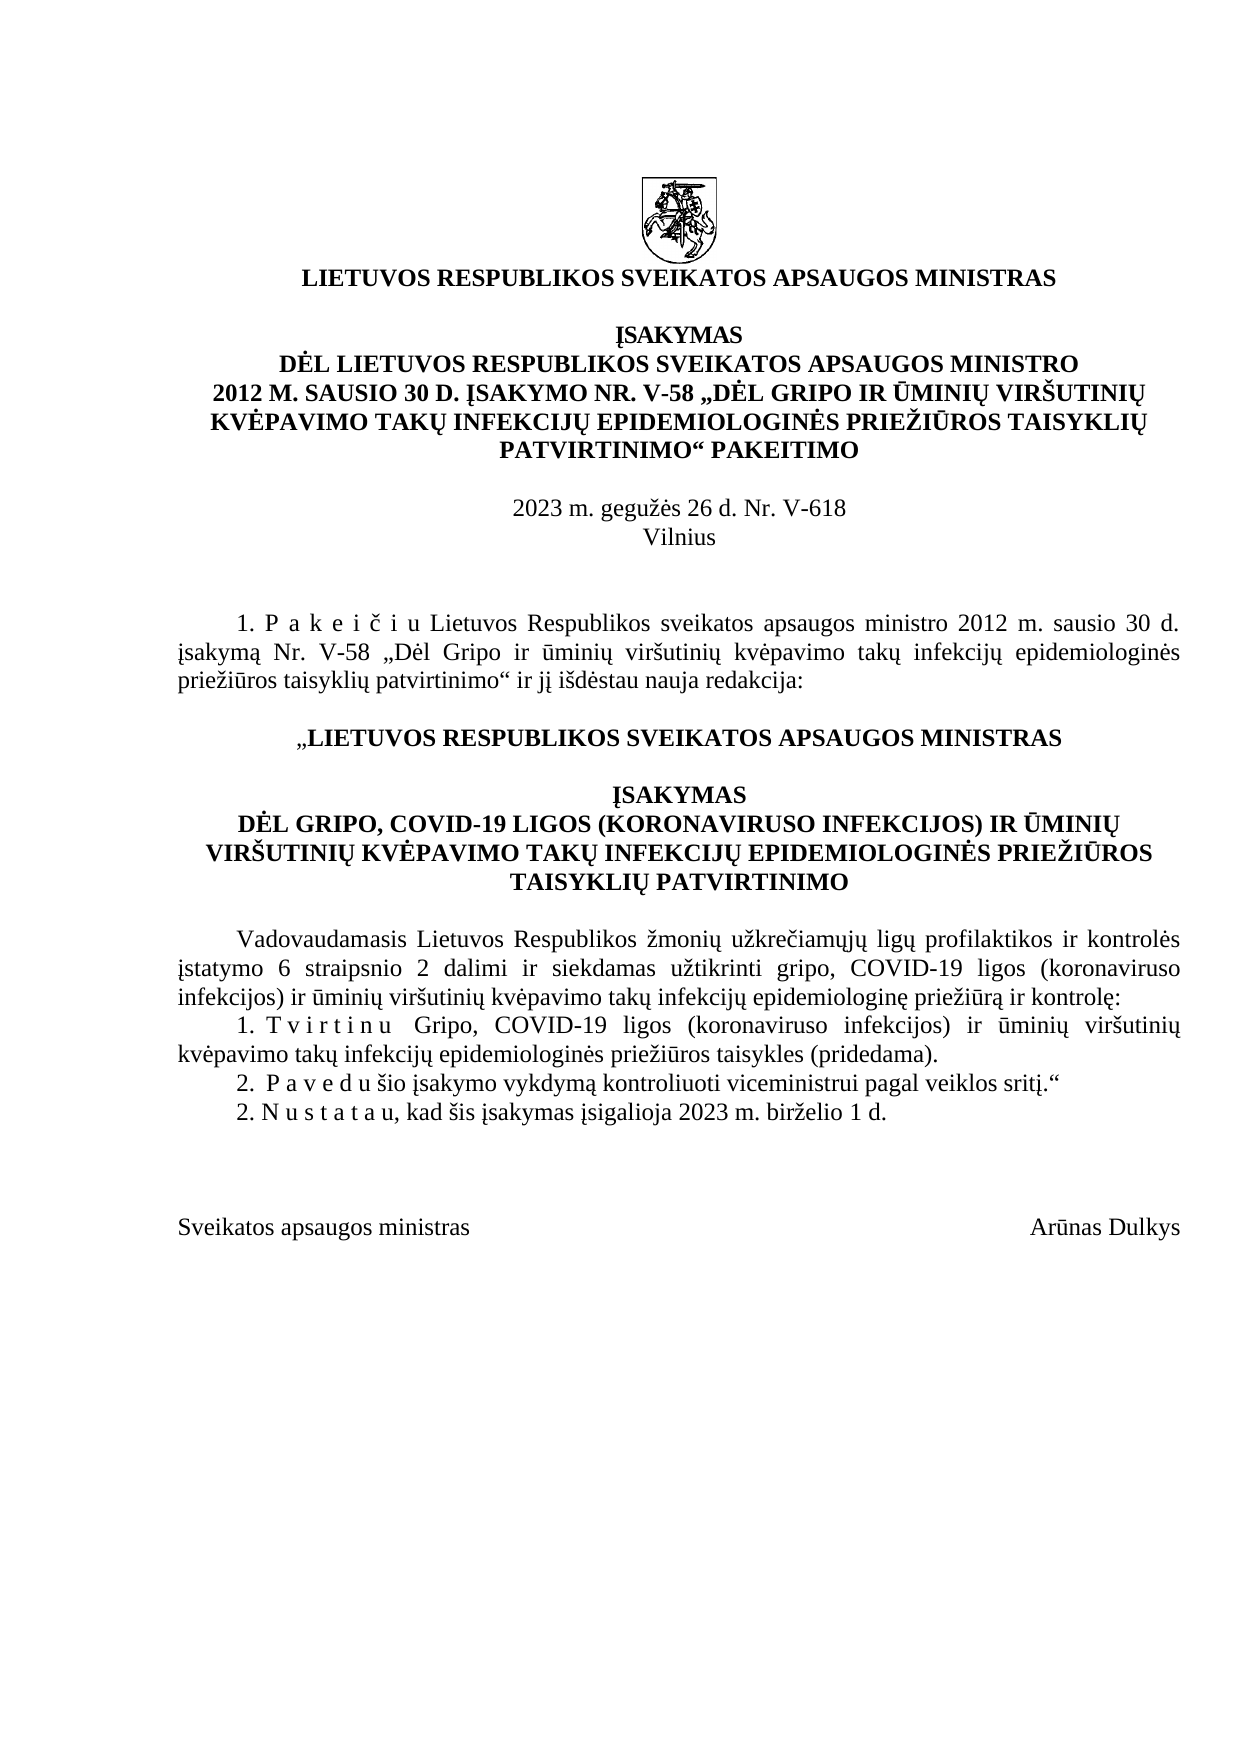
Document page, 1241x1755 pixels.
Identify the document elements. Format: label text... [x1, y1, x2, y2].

text ĮSAKYMAS [177, 781, 1181, 809]
text 1. Tvirtinu Gripo, COVID-19 ligos (koronaviruso infekcijos) ir ūminių viršutinių kvėpavimo takų infekcijų epidemiologinės priežiūros taisykles (pridedama). [177, 1011, 1181, 1068]
text ĮSAKYMAS [177, 321, 1181, 349]
text Vilnius [177, 522, 1181, 551]
text 2. P a v e d u šio įsakymo vykdymą kontroliuoti viceministrui pagal veiklos sritį.“ [177, 1068, 1181, 1097]
text 1. P a k e i č i u Lietuvos Respublikos sveikatos apsaugos ministro 2012 m. sausio 30 d. įsakymą Nr. V-58 „Dėl Gripo ir ūminių viršutinių kvėpavimo takų infekcijų epidemiologinės priežiūros taisyklių patvirtinimo“ ir jį išdėstau nauja redakcija: [177, 608, 1181, 694]
text 2012 M. SAUSIO 30 D. ĮSAKYMO NR. V-58 „DĖL GRIPO IR ŪMINIŲ VIRŠUTINIŲ KVĖPAVIMO TAKŲ INFEKCIJŲ EPIDEMIOLOGINĖS PRIEŽIŪROS TAISYKLIŲ PATVIRTINIMO“ PAKEITIMO [177, 378, 1181, 464]
text LIETUVOS RESPUBLIKOS SVEIKATOS APSAUGOS MINISTRAS [177, 263, 1181, 292]
text DĖL LIETUVOS RESPUBLIKOS SVEIKATOS APSAUGOS MINISTRO [177, 349, 1181, 378]
text 2. N u s t a t a u, kad šis įsakymas įsigalioja 2023 m. birželio 1 d. [236, 1097, 1181, 1126]
text Sveikatos apsaugos ministras Arūnas Dulkys [177, 1212, 1181, 1241]
text 2023 m. gegužės 26 d. Nr. V-618 [177, 493, 1181, 522]
text DĖL GRIPO, COVID-19 LIGOS (KORONAVIRUSO INFEKCIJOS) IR ŪMINIŲ VIRŠUTINIŲ KVĖPAVIMO TAKŲ INFEKCIJŲ EPIDEMIOLOGINĖS PRIEŽIŪROS TAISYKLIŲ PATVIRTINIMO [177, 809, 1181, 896]
text Vadovaudamasis Lietuvos Respublikos žmonių užkrečiamųjų ligų profilaktikos ir kontrolės įstatymo 6 straipsnio 2 dalimi ir siekdamas užtikrinti gripo, COVID-19 ligos (koronaviruso infekcijos) ir ūminių viršutinių kvėpavimo takų infekcijų epidemiologinę priežiūrą ir kontrolę: [177, 924, 1181, 1011]
text „LIETUVOS RESPUBLIKOS SVEIKATOS APSAUGOS MINISTRAS [177, 723, 1181, 752]
